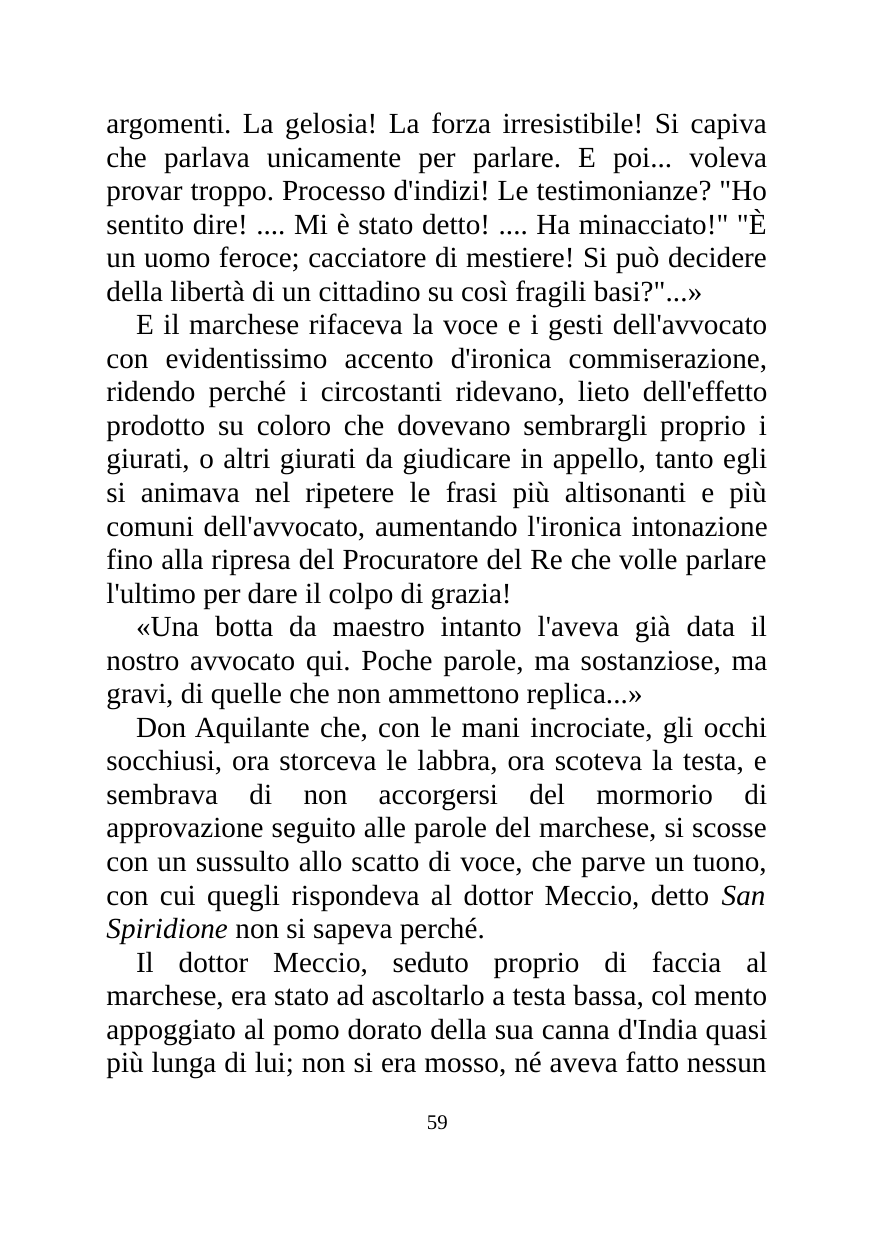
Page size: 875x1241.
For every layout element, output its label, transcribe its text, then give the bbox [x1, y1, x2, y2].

text Don Aquilante che, con le mani incrociate, gli occhi socchiusi, ora storceva le labbra, ora scoteva la testa, e sembrava di non accorgersi del mormorio di approvazione seguito alle parole del marchese, si scosse con un sussulto allo scatto di voce, che parve un tuono, con cui quegli rispondeva al dottor Meccio, detto San Spiridione non si sapeva perché. [106, 710, 768, 945]
text Il dottor Meccio, seduto proprio di faccia al marchese, era stato ad ascoltarlo a testa bassa, col mento appoggiato al pomo dorato della sua canna d'India quasi più lunga di lui; non si era mosso, né aveva fatto nessun [106, 945, 768, 1079]
text «Una botta da maestro intanto l'aveva già data il nostro avvocato qui. Poche parole, ma sostanziose, ma gravi, di quelle che non ammettono replica...» [106, 609, 768, 710]
text E il marchese rifaceva la voce e i gesti dell'avvocato con evidentissimo accento d'ironica commiserazione, ridendo perché i circostanti ridevano, lieto dell'effetto prodotto su coloro che dovevano sembrargli proprio i giurati, o altri giurati da giudicare in appello, tanto egli si animava nel ripetere le frasi più altisonanti e più comuni dell'avvocato, aumentando l'ironica intonazione fino alla ripresa del Procuratore del Re che volle parlare l'ultimo per dare il colpo di grazia! [106, 307, 768, 609]
text argomenti. La gelosia! La forza irresistibile! Si capiva che parlava unicamente per parlare. E poi... voleva provar troppo. Processo d'indizi! Le testimonianze? "Ho sentito dire! .... Mi è stato detto! .... Ha minacciato!" "È un uomo feroce; cacciatore di mestiere! Si può decidere della libertà di un cittadino su così fragili basi?"...» [106, 106, 768, 307]
